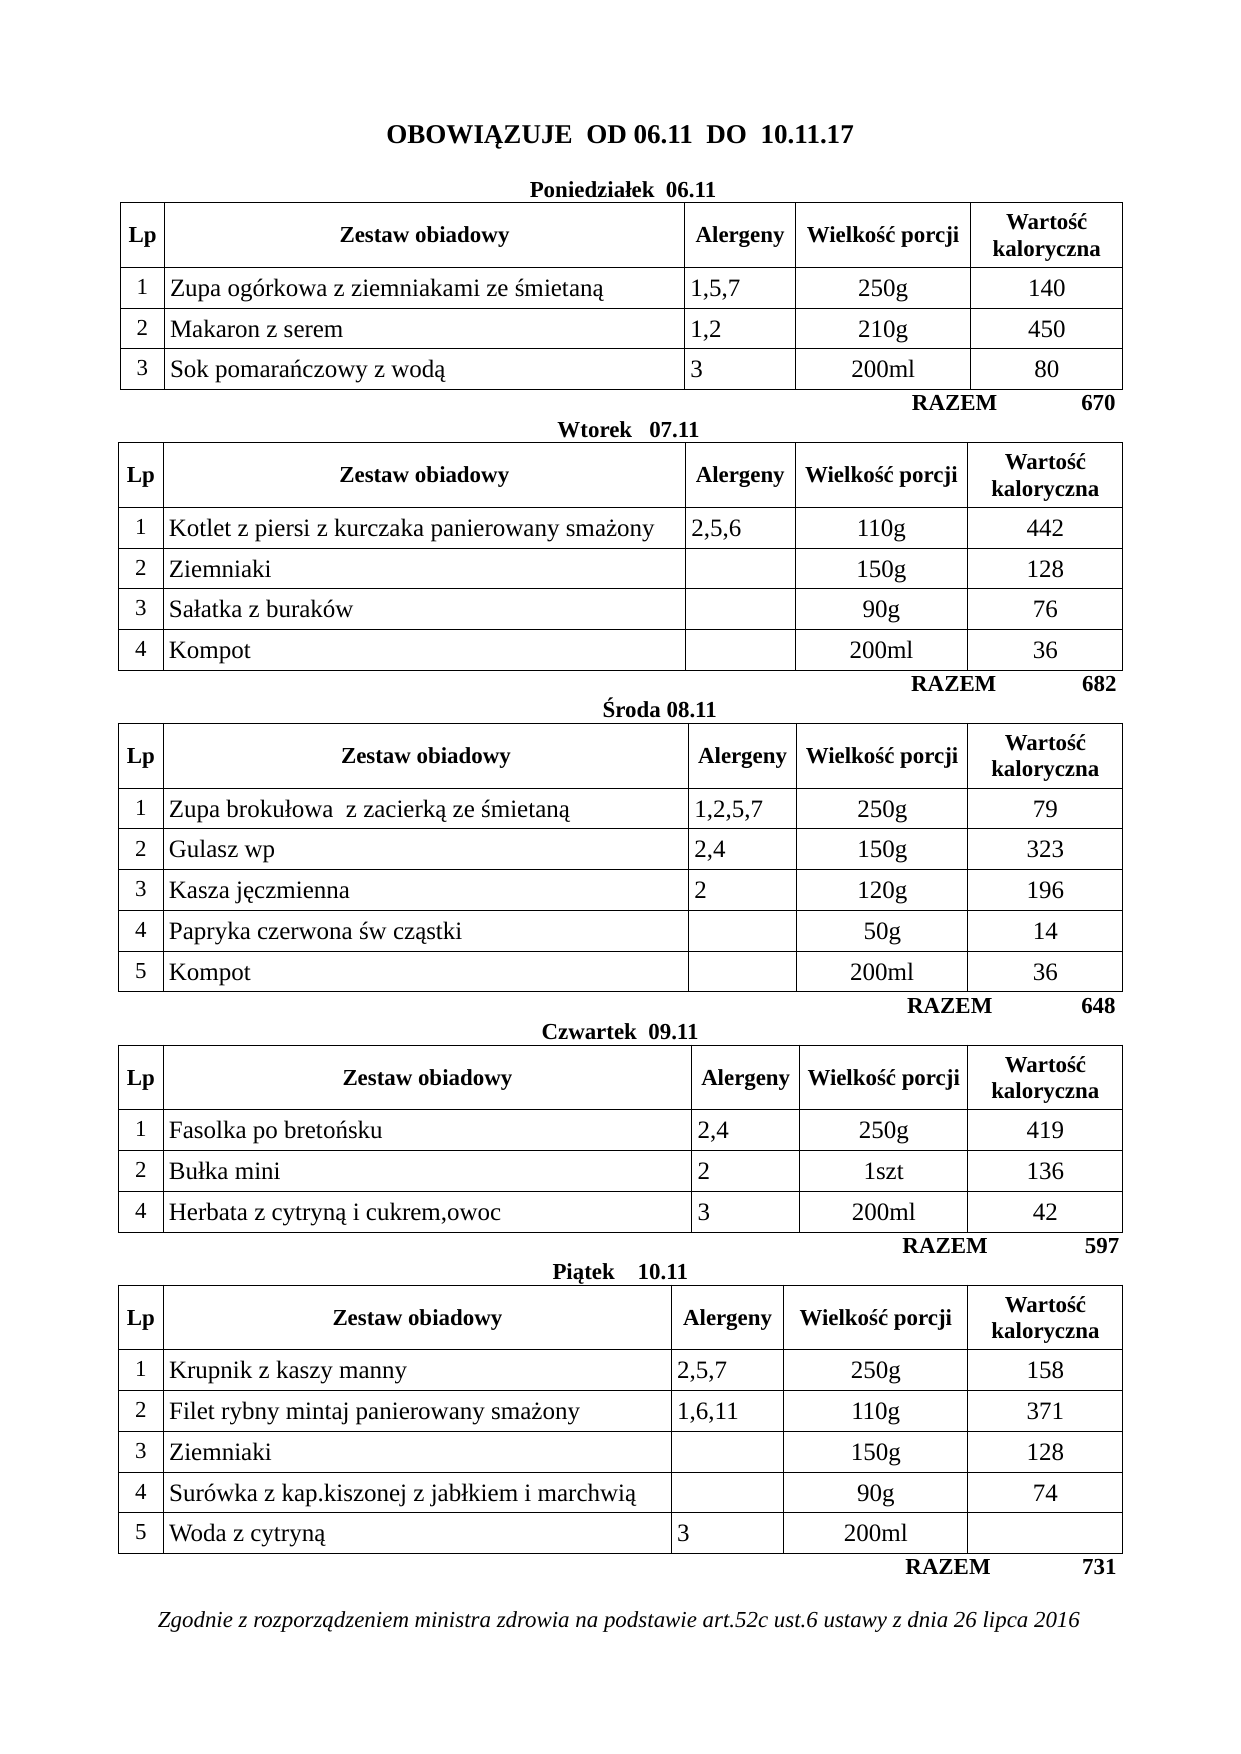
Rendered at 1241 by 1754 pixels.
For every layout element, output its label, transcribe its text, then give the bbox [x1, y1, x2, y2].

table_header Zestaw obiadowy [165, 203, 684, 267]
table_cell 150g [784, 1432, 967, 1471]
table_header Wielkość porcji [800, 1046, 967, 1109]
table_cell 2,5,6 [686, 508, 795, 547]
table_cell Bułka mini [164, 1151, 691, 1191]
table_cell [689, 952, 796, 991]
table_cell 2 [119, 1151, 163, 1191]
table_cell Papryka czerwona św cząstki [164, 911, 688, 951]
table_header Lp [119, 1046, 163, 1109]
table_cell 150g [797, 829, 967, 869]
table_cell 250g [784, 1350, 967, 1390]
text Poniedziałek 06.11 [118, 176, 1122, 202]
table_cell Sok pomarańczowy z wodą [165, 349, 684, 389]
table_cell 4 [119, 911, 163, 951]
text Zgodnie z rozporządzeniem ministra zdrowia na podstawie art.52c ust.6 ustawy z dnia 26 lipca 2016 [118, 1606, 1122, 1632]
table_cell 3 [692, 1192, 799, 1231]
table_cell 2,5,7 [672, 1350, 783, 1390]
table_cell Herbata z cytryną i cukrem,owoc [164, 1192, 691, 1231]
table_cell Kotlet z piersi z kurczaka panierowany smażony [164, 508, 685, 547]
table_cell Kompot [164, 952, 688, 991]
text RAZEM 597 Piątek 10.11 [118, 1233, 1122, 1284]
table_cell 140 [971, 268, 1122, 307]
table_cell 2 [119, 829, 163, 869]
table_cell 79 [968, 789, 1122, 828]
table_header Alergeny [692, 1046, 799, 1109]
table_header Lp [121, 203, 164, 267]
table_cell Sałatka z buraków [164, 589, 685, 629]
table_cell 4 [119, 1473, 163, 1512]
table_cell 2,4 [692, 1110, 799, 1150]
table_header Wielkość porcji [784, 1286, 967, 1349]
table_cell 3 [685, 349, 795, 389]
table_cell 2 [692, 1151, 799, 1191]
text RAZEM 670 [118, 389, 1122, 416]
table_cell 150g [796, 549, 967, 588]
table_cell Kasza jęczmienna [164, 870, 688, 910]
table_cell [686, 630, 795, 670]
table_cell 196 [968, 870, 1122, 910]
table_cell 442 [968, 508, 1122, 547]
table_header Zestaw obiadowy [164, 443, 685, 507]
text Wtorek 07.11 [118, 416, 1122, 442]
table_cell Makaron z serem [165, 309, 684, 348]
table_cell 210g [796, 309, 970, 348]
table_header Wartość kaloryczna [968, 1046, 1122, 1109]
table_cell 5 [119, 1513, 163, 1553]
table_cell 1,6,11 [672, 1391, 783, 1431]
table_cell Krupnik z kaszy manny [164, 1350, 671, 1390]
table_cell 120g [797, 870, 967, 910]
table_cell 200ml [800, 1192, 967, 1231]
table_cell [672, 1473, 783, 1512]
table_cell 80 [971, 349, 1122, 389]
table_cell 36 [968, 630, 1122, 670]
table_cell 128 [968, 1432, 1122, 1471]
table_cell 50g [797, 911, 967, 951]
table_header Alergeny [685, 203, 795, 267]
table_cell Kompot [164, 630, 685, 670]
table_cell 1 [119, 1110, 163, 1150]
text RAZEM 648 Czwartek 09.11 [118, 992, 1122, 1044]
table_cell 3 [119, 589, 163, 629]
table_cell 136 [968, 1151, 1122, 1191]
table_cell 76 [968, 589, 1122, 629]
table_cell [672, 1432, 783, 1471]
text RAZEM 682 Środa 08.11 [118, 671, 1122, 723]
table_cell 450 [971, 309, 1122, 348]
table_cell Ziemniaki [164, 549, 685, 588]
table_header Lp [119, 1286, 163, 1349]
table_cell 250g [796, 268, 970, 307]
table_cell 250g [797, 789, 967, 828]
table_cell 36 [968, 952, 1122, 991]
table_cell 323 [968, 829, 1122, 869]
table_cell 74 [968, 1473, 1122, 1512]
table_cell Filet rybny mintaj panierowany smażony [164, 1391, 671, 1431]
table_header Alergeny [686, 443, 795, 507]
text RAZEM 731 [118, 1554, 1122, 1580]
table_header Wartość kaloryczna [968, 724, 1122, 788]
table_cell 1 [119, 508, 163, 547]
table_cell 1,2,5,7 [689, 789, 796, 828]
table_cell 14 [968, 911, 1122, 951]
table_cell Zupa brokułowa z zacierką ze śmietaną [164, 789, 688, 828]
table_cell 200ml [784, 1513, 967, 1553]
table_cell 90g [784, 1473, 967, 1512]
table_cell 200ml [796, 349, 970, 389]
table_cell 1 [121, 268, 164, 307]
table_cell 250g [800, 1110, 967, 1150]
table_header Wielkość porcji [797, 724, 967, 788]
table_header Zestaw obiadowy [164, 724, 688, 788]
table_cell Woda z cytryną [164, 1513, 671, 1553]
table_cell [686, 549, 795, 588]
table_cell 4 [119, 630, 163, 670]
table_header Wielkość porcji [796, 443, 967, 507]
table_cell 3 [119, 1432, 163, 1471]
table_cell Fasolka po bretońsku [164, 1110, 691, 1150]
table_cell 1szt [800, 1151, 967, 1191]
table_cell 1 [119, 1350, 163, 1390]
table_header Wartość kaloryczna [968, 1286, 1122, 1349]
table_cell [686, 589, 795, 629]
table_cell [689, 911, 796, 951]
table_cell 2 [689, 870, 796, 910]
table_header Zestaw obiadowy [164, 1046, 691, 1109]
table_cell 2 [121, 309, 164, 348]
table_cell Zupa ogórkowa z ziemniakami ze śmietaną [165, 268, 684, 307]
table_header Alergeny [689, 724, 796, 788]
table_cell 419 [968, 1110, 1122, 1150]
table_cell 1,5,7 [685, 268, 795, 307]
table_header Lp [119, 724, 163, 788]
table_cell 2,4 [689, 829, 796, 869]
table_header Alergeny [672, 1286, 783, 1349]
table_header Lp [119, 443, 163, 507]
table_cell 5 [119, 952, 163, 991]
table_cell 200ml [797, 952, 967, 991]
table_header Wartość kaloryczna [971, 203, 1122, 267]
table_cell Surówka z kap.kiszonej z jabłkiem i marchwią [164, 1473, 671, 1512]
table_cell 110g [784, 1391, 967, 1431]
table_cell 2 [119, 549, 163, 588]
table_header Wartość kaloryczna [968, 443, 1122, 507]
table_cell 42 [968, 1192, 1122, 1231]
table_cell 1 [119, 789, 163, 828]
table_cell 2 [119, 1391, 163, 1431]
table_cell 4 [119, 1192, 163, 1231]
table_cell 158 [968, 1350, 1122, 1390]
table_cell 1,2 [685, 309, 795, 348]
table_header Wielkość porcji [796, 203, 970, 267]
table_cell 3 [121, 349, 164, 389]
table_header Zestaw obiadowy [164, 1286, 671, 1349]
table_cell 200ml [796, 630, 967, 670]
table_cell 371 [968, 1391, 1122, 1431]
table_cell 110g [796, 508, 967, 547]
table_cell 3 [672, 1513, 783, 1553]
table_cell 3 [119, 870, 163, 910]
table_cell [968, 1513, 1122, 1553]
table_cell Gulasz wp [164, 829, 688, 869]
text OBOWIĄZUJE OD 06.11 DO 10.11.17 [118, 118, 1122, 149]
table_cell 90g [796, 589, 967, 629]
table_cell 128 [968, 549, 1122, 588]
table_cell Ziemniaki [164, 1432, 671, 1471]
